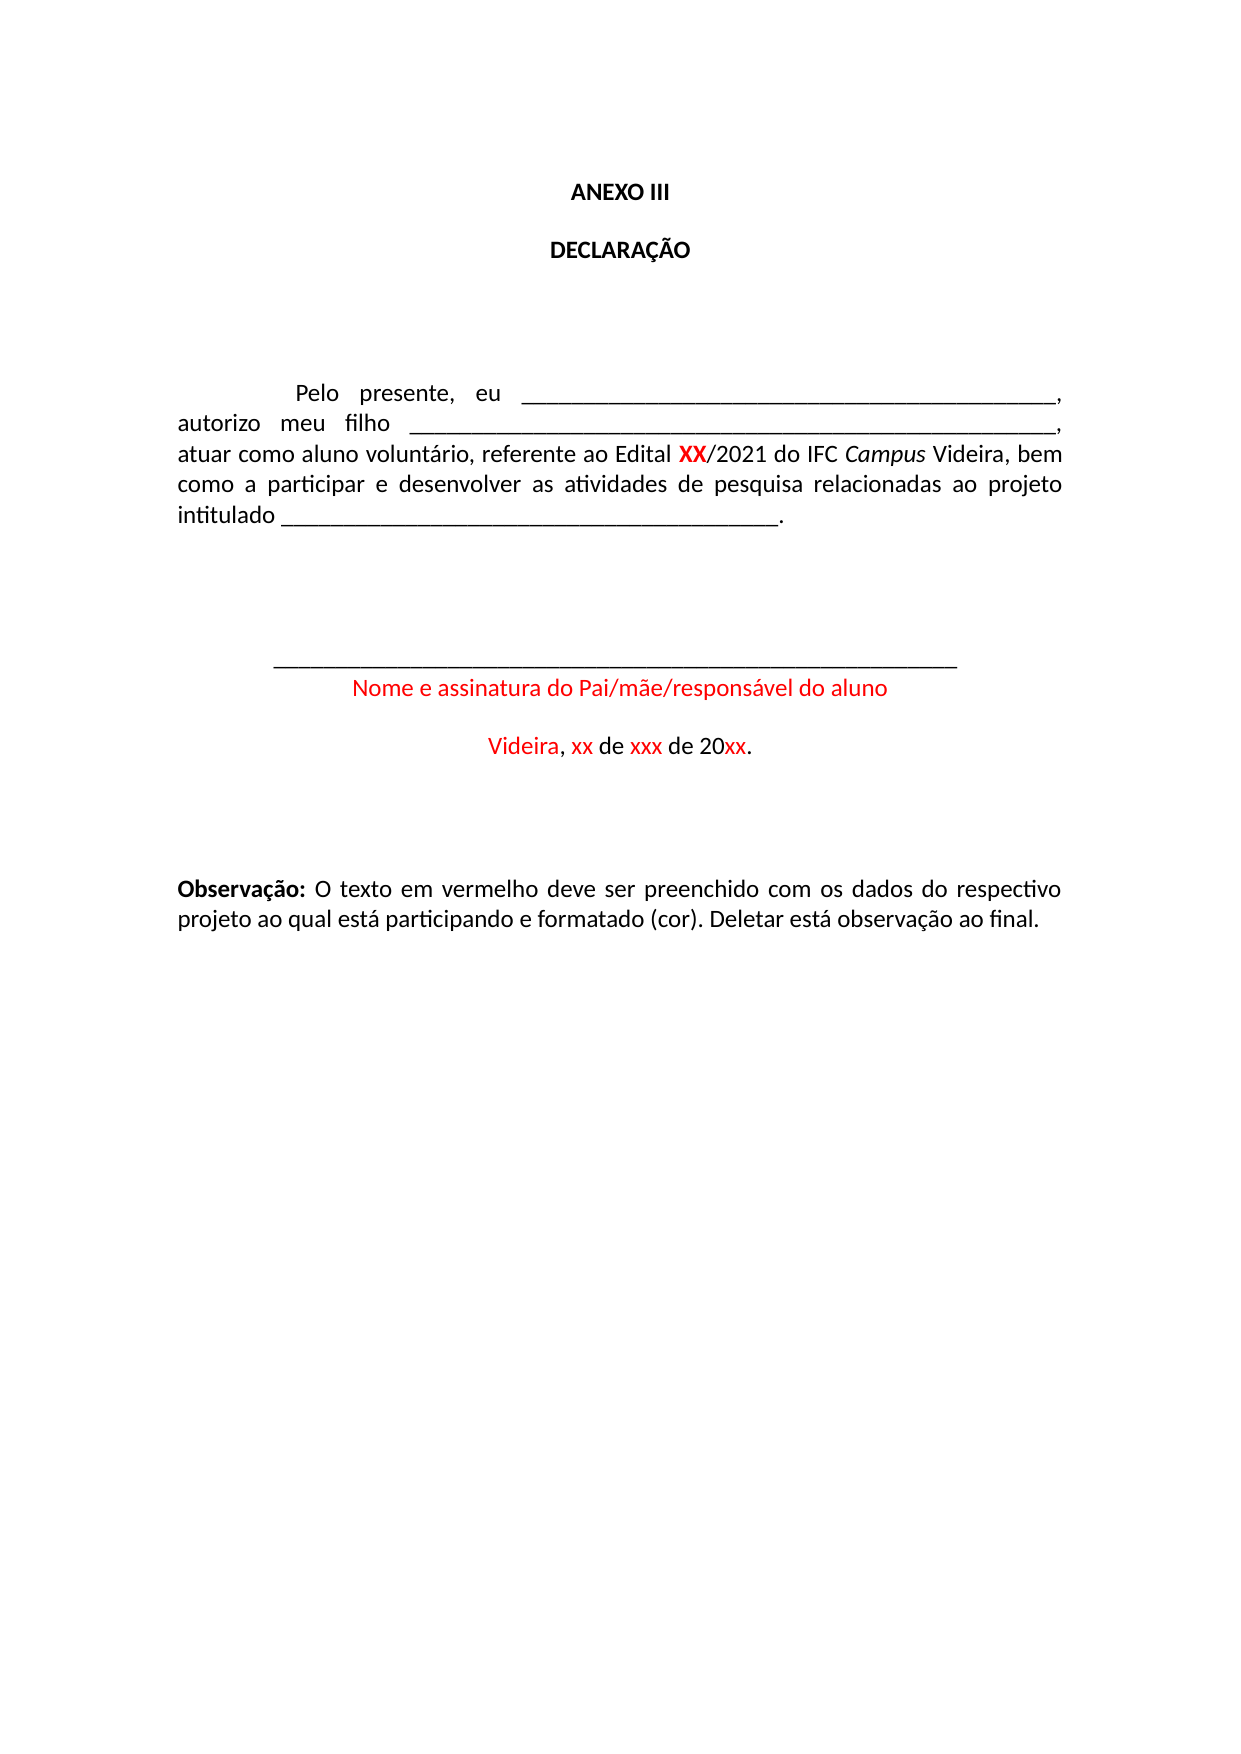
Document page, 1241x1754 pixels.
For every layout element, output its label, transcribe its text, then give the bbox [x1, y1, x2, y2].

text _______________________________________________________ [177, 641, 1063, 672]
text Nome e assinatura do Pai/mãe/responsável do aluno [177, 672, 1063, 702]
text ANEXO III [177, 176, 1063, 206]
text Observação: O texto em vermelho deve ser preenchido com os dados do respectivo projeto ao qual está participando e formatado (cor). Deletar está observação ao final. [177, 873, 1063, 934]
text Pelo presente, eu ___________________________________________, autorizo meu filho ____________________________________________________, atuar como aluno voluntário, referente ao Edital XX/2021 do IFC Campus Videira, bem como a participar e desenvolver as atividades de pesquisa relacionadas ao projeto intitulado ________________________________________. [177, 377, 1063, 529]
text Videira, xx de xxx de 20xx. [177, 731, 1063, 761]
text DECLARAÇÃO [177, 234, 1063, 265]
